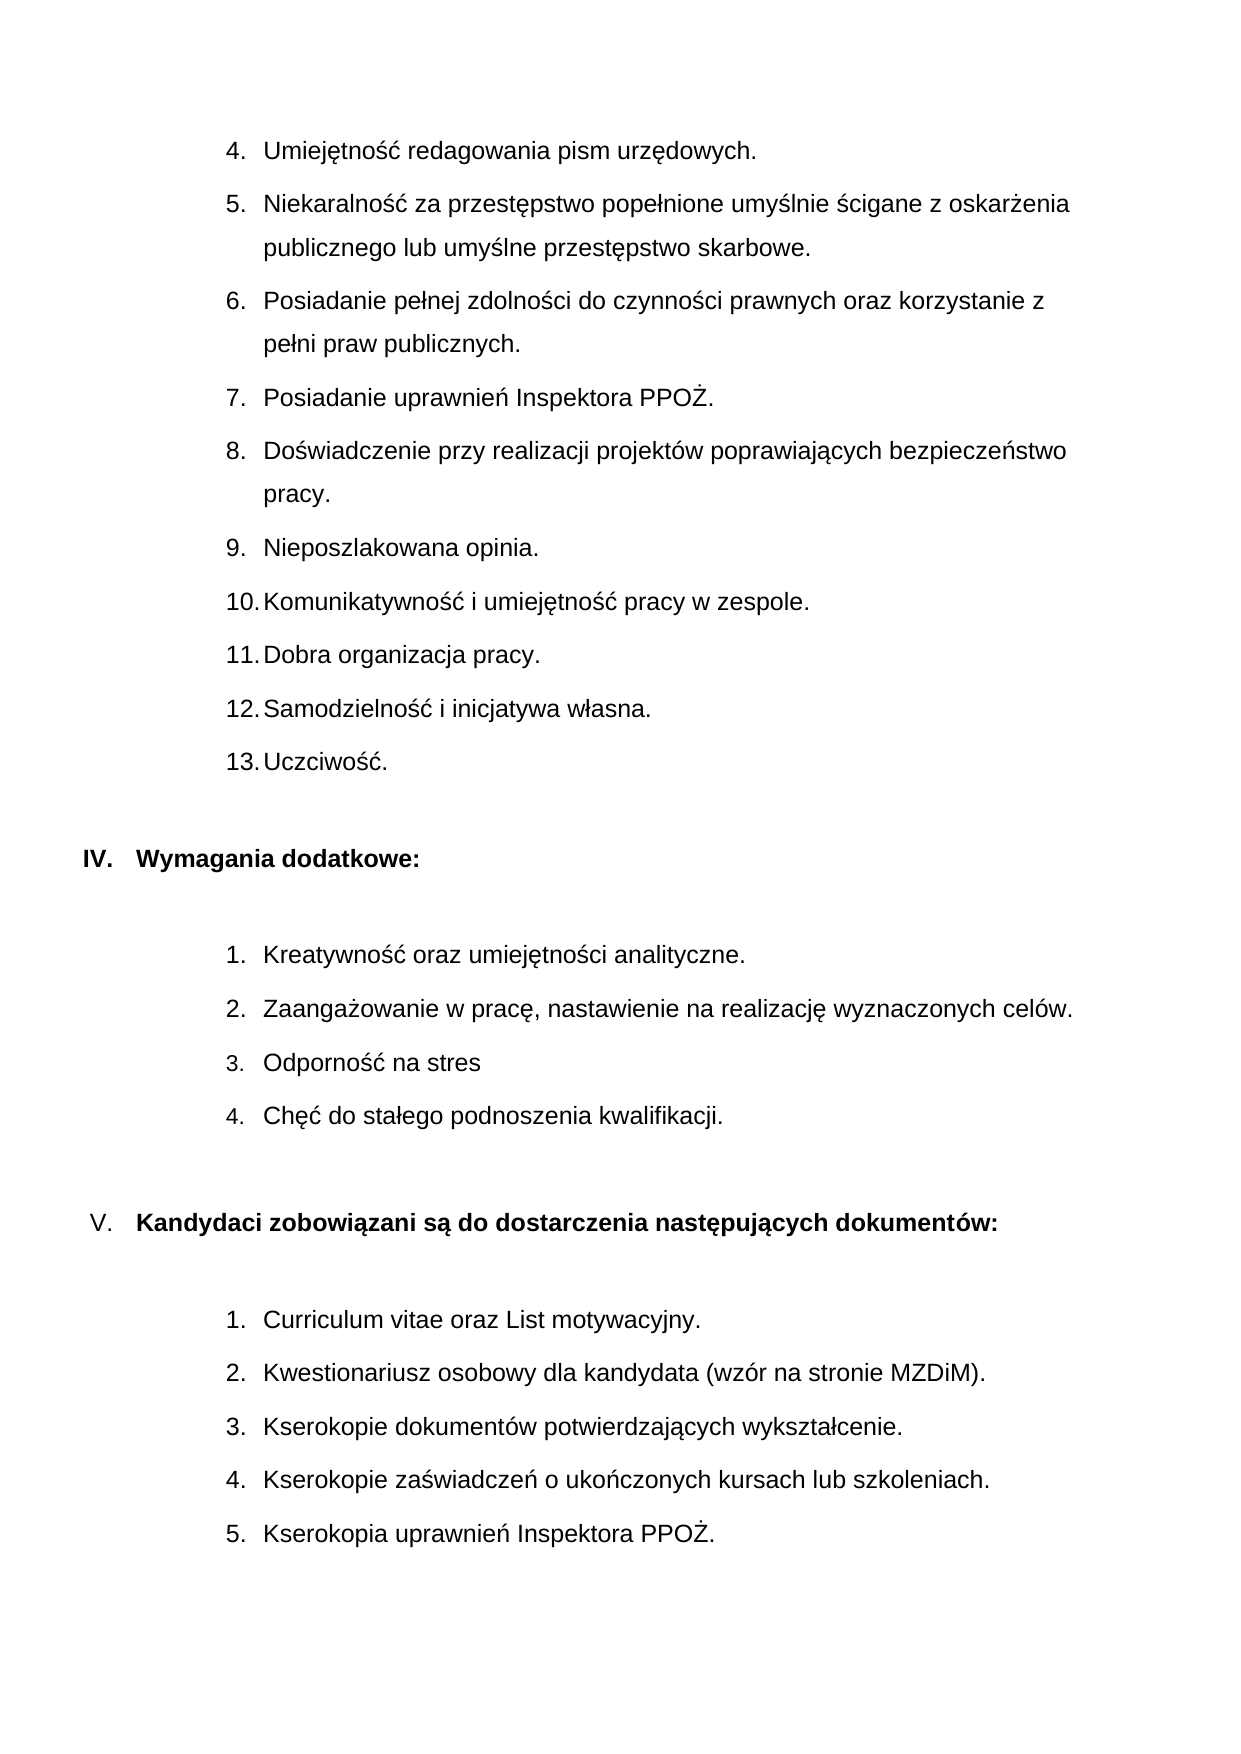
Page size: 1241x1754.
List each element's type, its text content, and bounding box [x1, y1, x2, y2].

list Odporność na stres [226, 1047, 1104, 1076]
list Curriculum vitae oraz List motywacyjny. [226, 1305, 1104, 1333]
list Kserokopie zaświadczeń o ukończonych kursach lub szkoleniach. [226, 1465, 1104, 1494]
list Posiadanie pełnej zdolności do czynności prawnych oraz korzystanie z pełni praw publicznych. [226, 286, 1104, 358]
list Umiejętność redagowania pism urzędowych. [226, 136, 1104, 164]
list Wymagania dodatkowe: [113, 844, 1104, 872]
list Posiadanie uprawnień Inspektora PPOŻ. [226, 383, 1104, 411]
list Chęć do stałego podnoszenia kwalifikacji. [226, 1101, 1104, 1130]
list Niekaralność za przestępstwo popełnione umyślnie ścigane z oskarżenia publicznego lub umyślne przestępstwo skarbowe. [226, 189, 1104, 261]
list Kwestionariusz osobowy dla kandydata (wzór na stronie MZDiM). [226, 1358, 1104, 1387]
list Samodzielność i inicjatywa własna. [226, 693, 1104, 722]
list Komunikatywność i umiejętność pracy w zespole. [226, 586, 1104, 615]
list Nieposzlakowana opinia. [226, 533, 1104, 562]
list Kreatywność oraz umiejętności analityczne. [226, 940, 1104, 969]
list Zaangażowanie w pracę, nastawienie na realizację wyznaczonych celów. [226, 994, 1104, 1023]
list Dobra organizacja pracy. [226, 640, 1104, 669]
list Doświadczenie przy realizacji projektów poprawiających bezpieczeństwo pracy. [226, 436, 1104, 508]
list Kserokopia uprawnień Inspektora PPOŻ. [226, 1519, 1104, 1548]
list Kandydaci zobowiązani są do dostarczenia następujących dokumentów: [113, 1208, 1104, 1237]
list Kserokopie dokumentów potwierdzających wykształcenie. [226, 1412, 1104, 1441]
list Uczciwość. [226, 747, 1104, 776]
